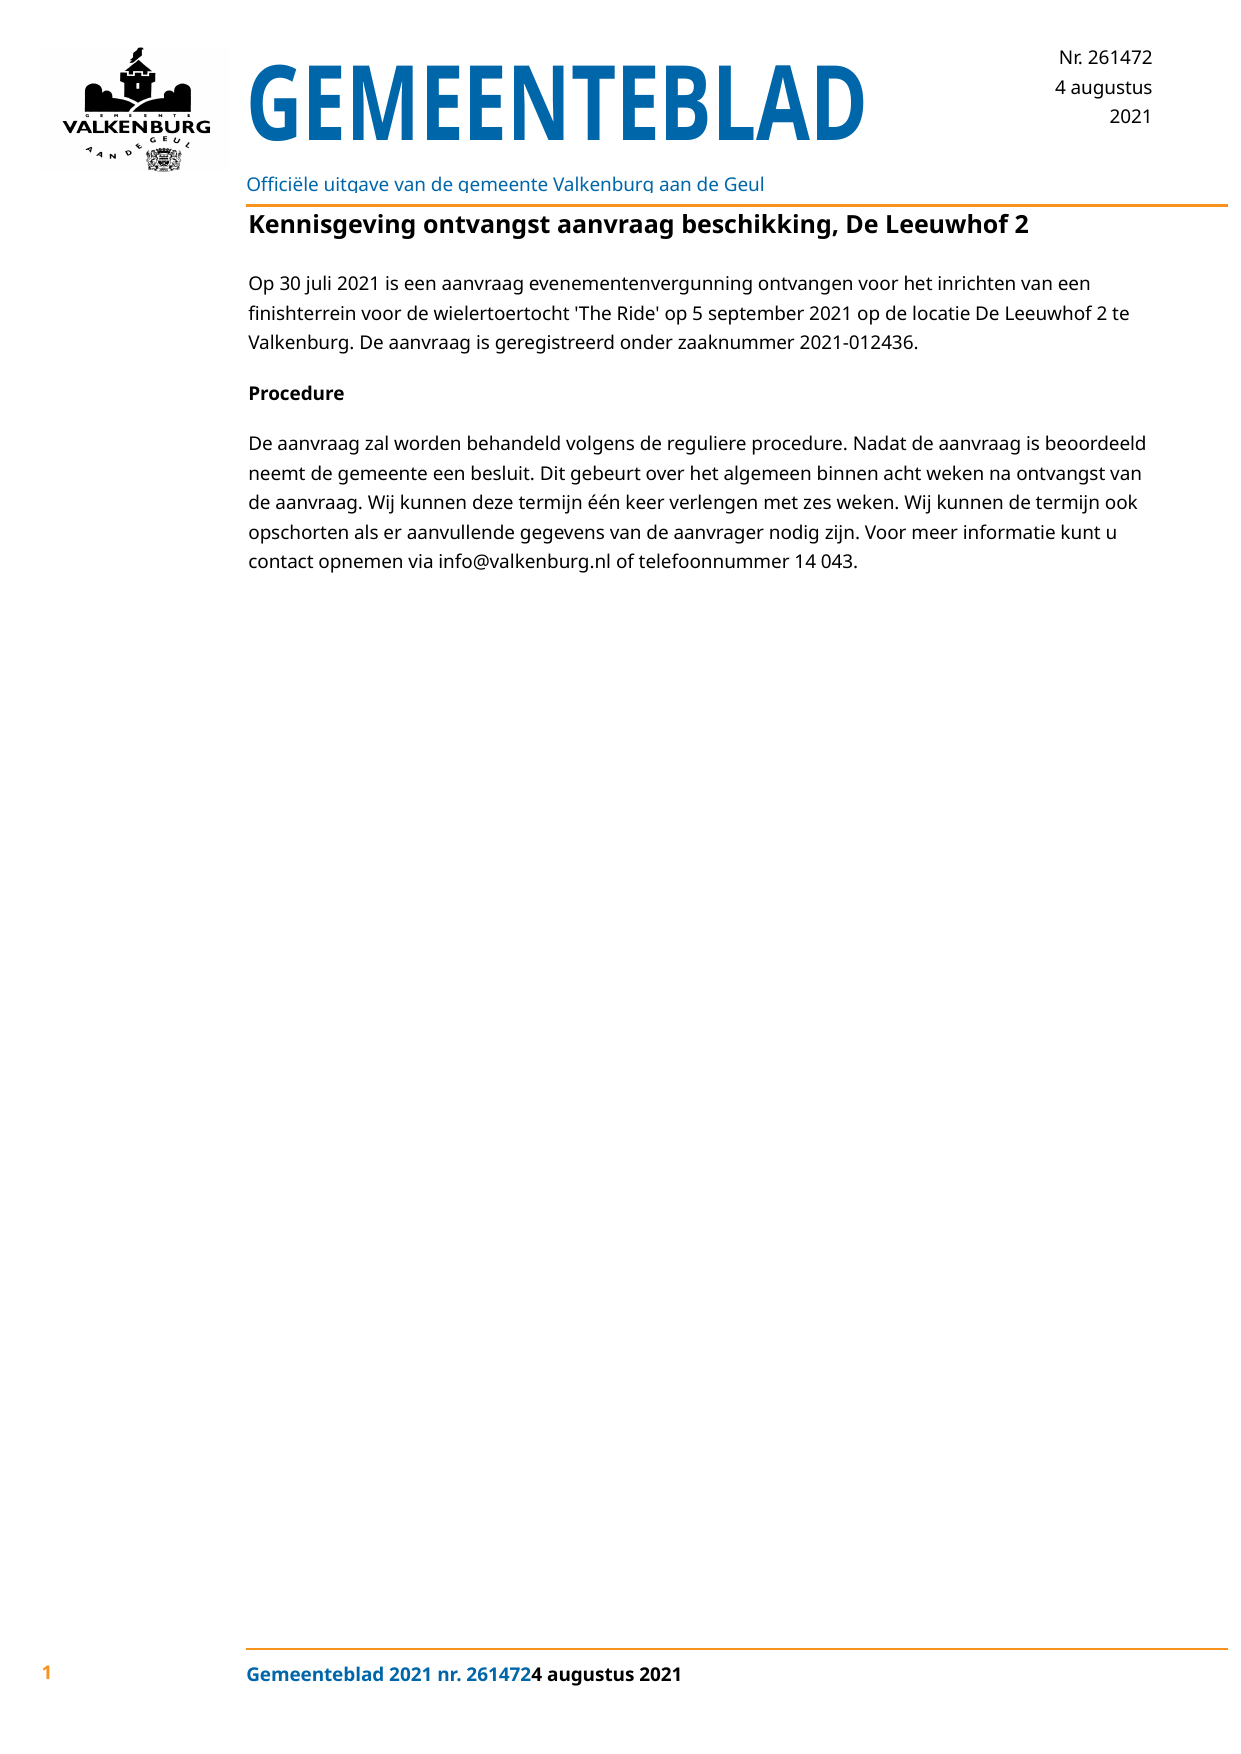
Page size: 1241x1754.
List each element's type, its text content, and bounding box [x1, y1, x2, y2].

text Op 30 juli 2021 is een aanvraag evenementenvergunning ontvangen voor het inrichten van een finishterrein voor de wielertoertocht 'The Ride' op 5 september 2021 op de locatie De Leeuwhof 2 te Valkenburg. De aanvraag is geregistreerd onder zaaknummer 2021-012436. [248, 270, 1152, 355]
text De aanvraag zal worden behandeld volgens de reguliere procedure. Nadat de aanvraag is beoordeeld neemt de gemeente een besluit. Dit gebeurt over het algemeen binnen acht weken na ontvangst van de aanvraag. Wij kunnen deze termijn één keer verlengen met zes weken. Wij kunnen de termijn ook opschorten als er aanvullende gegevens van de aanvrager nodig zijn. Voor meer informatie kunt u contact opnemen via info@valkenburg.nl of telefoonnummer 14 043. [248, 430, 1152, 574]
picture [41, 47, 231, 172]
text Kennisgeving ontvangst aanvraag beschikking, De Leeuwhof 2 [248, 207, 1152, 241]
text Procedure [248, 380, 1152, 406]
